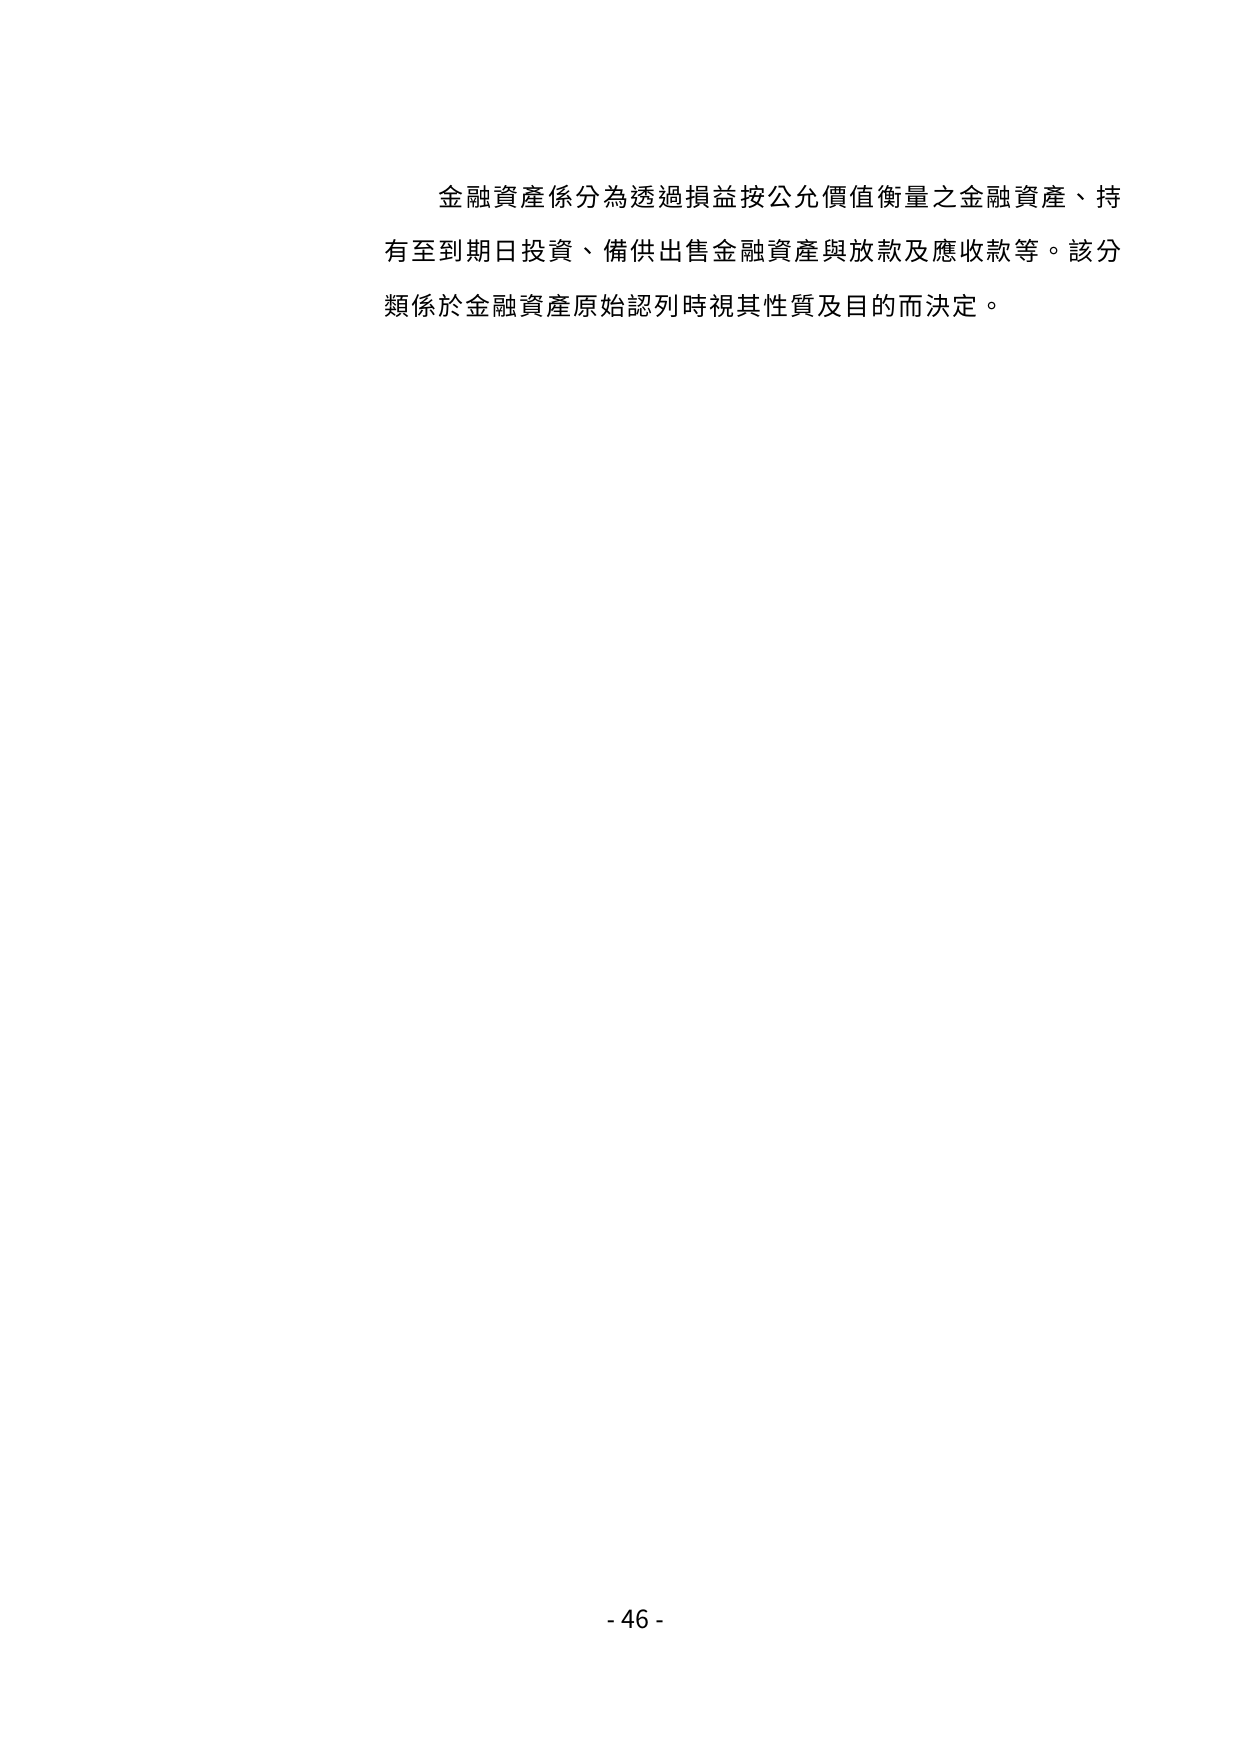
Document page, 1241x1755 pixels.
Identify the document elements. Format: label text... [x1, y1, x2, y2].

text 金融資產係分為透過損益按公允價值衡量之金融資產、持有至到期日投資、備供出售金融資產與放款及應收款等。該分類係於金融資產原始認列時視其性質及目的而決定。 [384, 177, 1122, 322]
